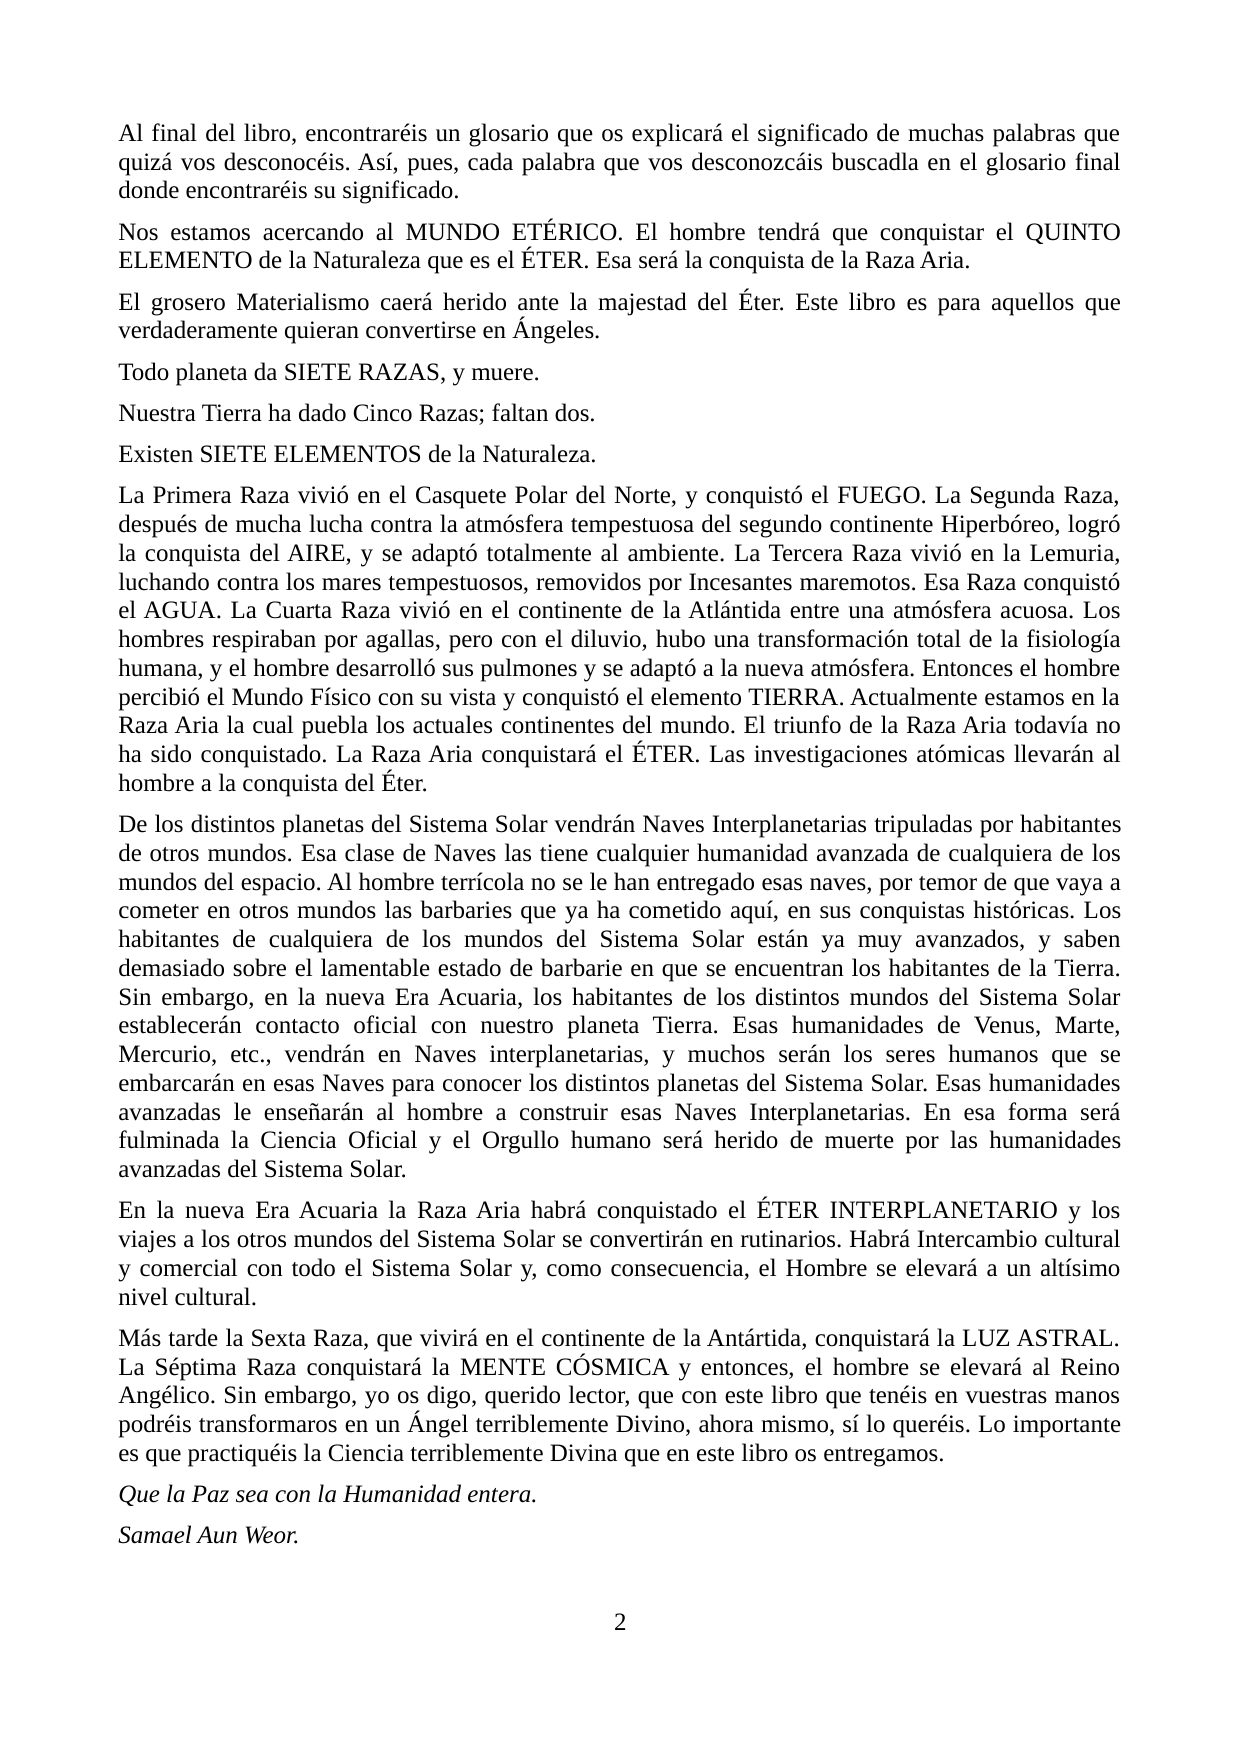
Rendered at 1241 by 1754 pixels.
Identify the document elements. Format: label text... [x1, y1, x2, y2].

text Que la Paz sea con la Humanidad entera. [118, 1479, 1122, 1508]
text Nuestra Tierra ha dado Cinco Razas; faltan dos. [118, 398, 1122, 427]
text Nos estamos acercando al MUNDO ETÉRICO. El hombre tendrá que conquistar el QUINTO ELEMENTO de la Naturaleza que es el ÉTER. Esa será la conquista de la Raza Aria. [118, 217, 1122, 274]
text Todo planeta da SIETE RAZAS, y muere. [118, 357, 1122, 386]
text En la nueva Era Acuaria la Raza Aria habrá conquistado el ÉTER INTERPLANETARIO y los viajes a los otros mundos del Sistema Solar se convertirán en rutinarios. Habrá Intercambio cultural y comercial con todo el Sistema Solar y, como consecuencia, el Hombre se elevará a un altísimo nivel cultural. [118, 1196, 1122, 1311]
text Samael Aun Weor. [118, 1521, 1122, 1549]
text Más tarde la Sexta Raza, que vivirá en el continente de la Antártida, conquistará la LUZ ASTRAL. La Séptima Raza conquistará la MENTE CÓSMICA y entonces, el hombre se elevará al Reino Angélico. Sin embargo, yo os digo, querido lector, que con este libro que tenéis en vuestras manos podréis transformaros en un Ángel terriblemente Divino, ahora mismo, sí lo queréis. Lo importante es que practiquéis la Ciencia terriblemente Divina que en este libro os entregamos. [118, 1323, 1122, 1467]
text Existen SIETE ELEMENTOS de la Naturaleza. [118, 439, 1122, 468]
text La Primera Raza vivió en el Casquete Polar del Norte, y conquistó el FUEGO. La Segunda Raza, después de mucha lucha contra la atmósfera tempestuosa del segundo continente Hiperbóreo, logró la conquista del AIRE, y se adaptó totalmente al ambiente. La Tercera Raza vivió en la Lemuria, luchando contra los mares tempestuosos, removidos por Incesantes maremotos. Esa Raza conquistó el AGUA. La Cuarta Raza vivió en el continente de la Atlántida entre una atmósfera acuosa. Los hombres respiraban por agallas, pero con el diluvio, hubo una transformación total de la fisiología humana, y el hombre desarrolló sus pulmones y se adaptó a la nueva atmósfera. Entonces el hombre percibió el Mundo Físico con su vista y conquistó el elemento TIERRA. Actualmente estamos en la Raza Aria la cual puebla los actuales continentes del mundo. El triunfo de la Raza Aria todavía no ha sido conquistado. La Raza Aria conquistará el ÉTER. Las investigaciones atómicas llevarán al hombre a la conquista del Éter. [118, 481, 1122, 797]
text De los distintos planetas del Sistema Solar vendrán Naves Interplanetarias tripuladas por habitantes de otros mundos. Esa clase de Naves las tiene cualquier humanidad avanzada de cualquiera de los mundos del espacio. Al hombre terrícola no se le han entregado esas naves, por temor de que vaya a cometer en otros mundos las barbaries que ya ha cometido aquí, en sus conquistas históricas. Los habitantes de cualquiera de los mundos del Sistema Solar están ya muy avanzados, y saben demasiado sobre el lamentable estado de barbarie en que se encuentran los habitantes de la Tierra. Sin embargo, en la nueva Era Acuaria, los habitantes de los distintos mundos del Sistema Solar establecerán contacto oficial con nuestro planeta Tierra. Esas humanidades de Venus, Marte, Mercurio, etc., vendrán en Naves interplanetarias, y muchos serán los seres humanos que se embarcarán en esas Naves para conocer los distintos planetas del Sistema Solar. Esas humanidades avanzadas le enseñarán al hombre a construir esas Naves Interplanetarias. En esa forma será fulminada la Ciencia Oficial y el Orgullo humano será herido de muerte por las humanidades avanzadas del Sistema Solar. [118, 809, 1122, 1183]
text El grosero Materialismo caerá herido ante la majestad del Éter. Este libro es para aquellos que verdaderamente quieran convertirse en Ángeles. [118, 287, 1122, 344]
text Al final del libro, encontraréis un glosario que os explicará el significado de muchas palabras que quizá vos desconocéis. Así, pues, cada palabra que vos desconozcáis buscadla en el glosario final donde encontraréis su significado. [118, 118, 1122, 204]
